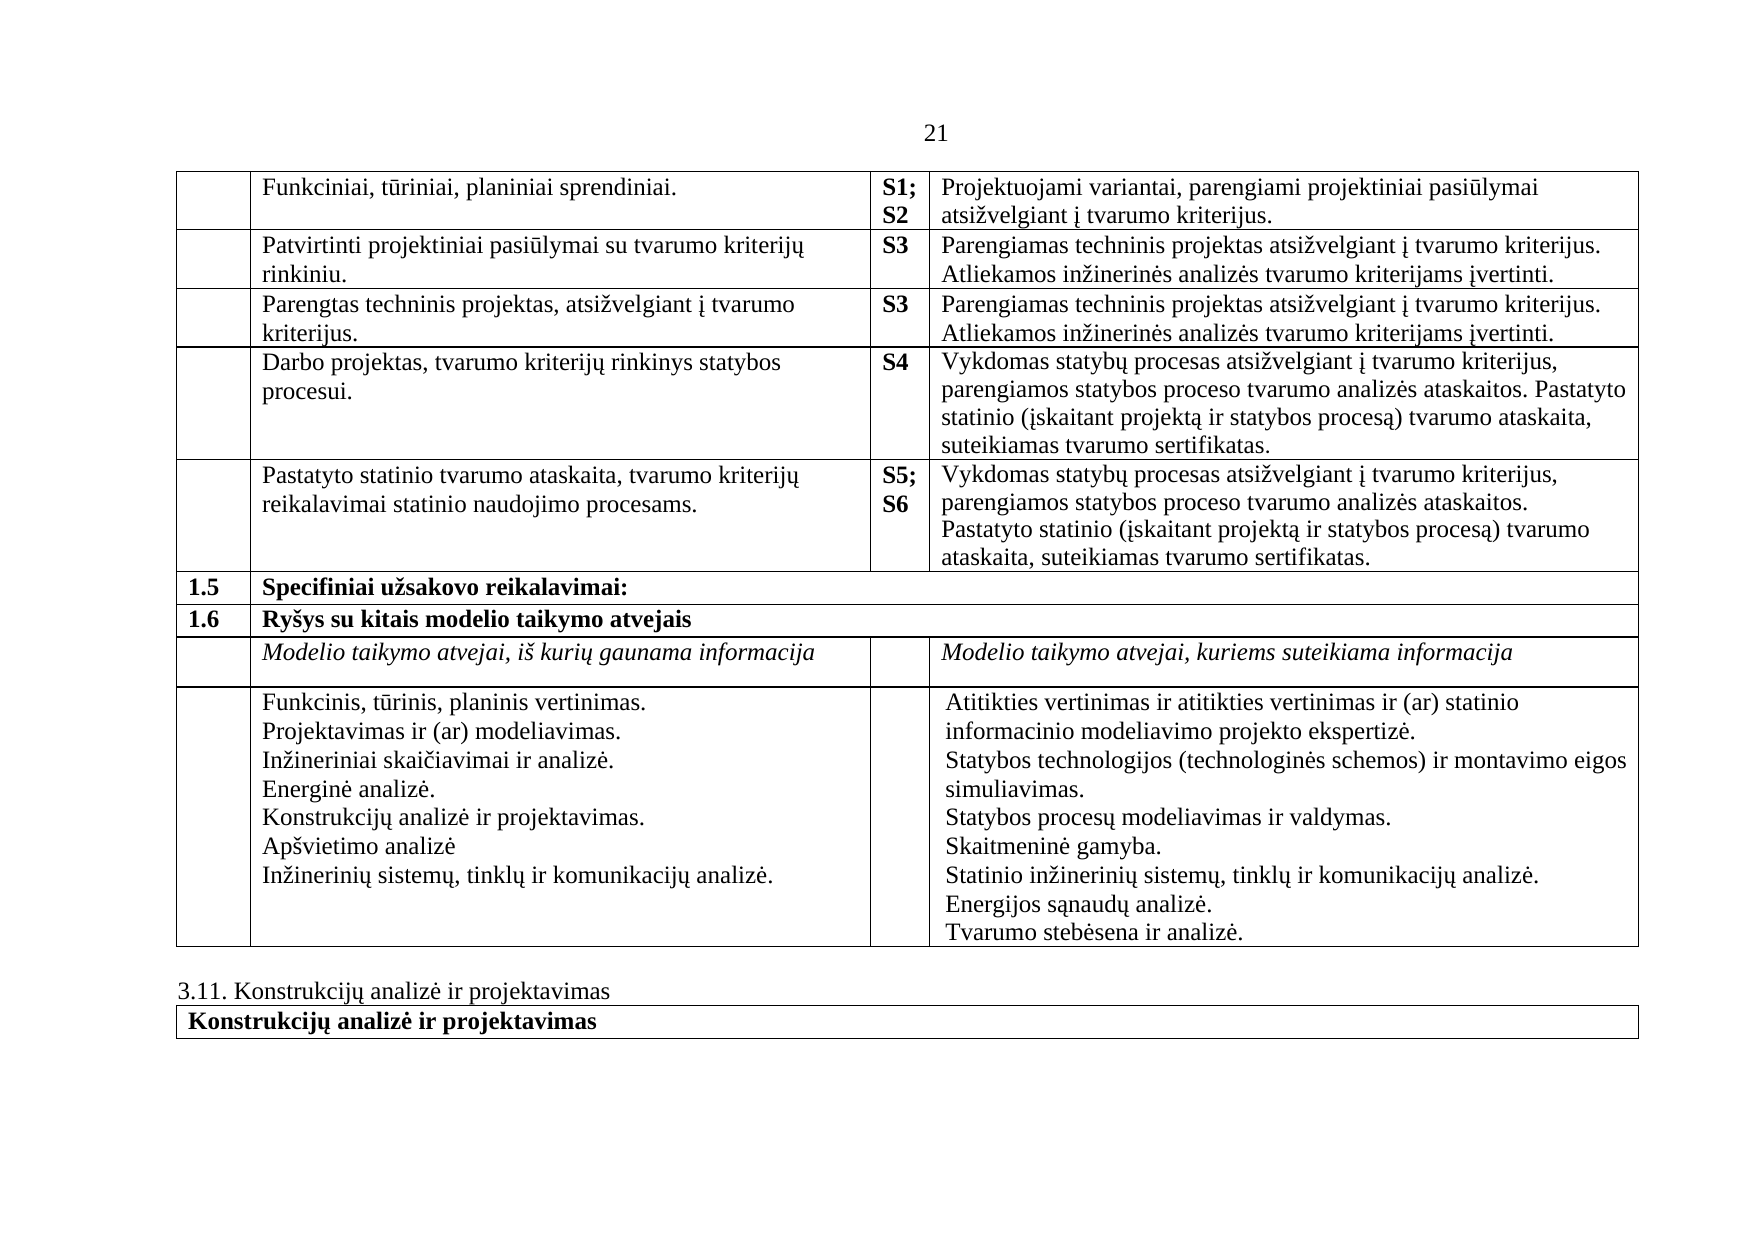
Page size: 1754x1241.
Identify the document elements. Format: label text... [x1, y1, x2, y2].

table_cell Ryšys su kitais modelio taikymo atvejais [251, 605, 1638, 636]
table_header Konstrukcijų analizė ir projektavimas [177, 1006, 1638, 1038]
table_cell 1.5 [177, 572, 250, 603]
table_cell S3 [871, 230, 929, 288]
table_cell Funkciniai, tūriniai, planiniai sprendiniai. [251, 172, 870, 229]
table_cell [177, 688, 250, 946]
table_cell Vykdomas statybų procesas atsižvelgiant į tvarumo kriterijus, parengiamos statybos proceso tvarumo analizės ataskaitos. Pastatyto statinio (įskaitant projektą ir statybos procesą) tvarumo ataskaita, suteikiamas tvarumo sertifikatas. [930, 348, 1638, 459]
text 3.11. Konstrukcijų analizė ir projektavimas [177, 976, 1695, 1005]
table_cell Modelio taikymo atvejai, kuriems suteikiama informacija [930, 638, 1638, 686]
table_cell Projektuojami variantai, parengiami projektiniai pasiūlymai atsižvelgiant į tvarumo kriterijus. [930, 172, 1638, 229]
table_cell 1.6 [177, 605, 250, 636]
table_cell Patvirtinti projektiniai pasiūlymai su tvarumo kriterijų rinkiniu. [251, 230, 870, 288]
table_cell Parengiamas techninis projektas atsižvelgiant į tvarumo kriterijus. Atliekamos inžinerinės analizės tvarumo kriterijams įvertinti. [930, 289, 1638, 346]
table_cell [177, 172, 250, 229]
table_cell Pastatyto statinio tvarumo ataskaita, tvarumo kriterijų reikalavimai statinio naudojimo procesams. [251, 460, 870, 571]
table_cell [177, 638, 250, 686]
table_cell S5;S6 [871, 460, 929, 571]
table_cell S1;S2 [871, 172, 929, 229]
table_cell [177, 348, 250, 459]
table_cell Modelio taikymo atvejai, iš kurių gaunama informacija [251, 638, 870, 686]
table_cell S3 [871, 289, 929, 346]
table_cell [177, 460, 250, 571]
table_cell S4 [871, 348, 929, 459]
table_cell Atitikties vertinimas ir atitikties vertinimas ir (ar) statinio informacinio modeliavimo projekto ekspertizė. Statybos technologijos (technologinės schemos) ir montavimo eigos simuliavimas. Statybos procesų modeliavimas ir valdymas. Skaitmeninė gamyba. Statinio inžinerinių sistemų, tinklų ir komunikacijų analizė. Energijos sąnaudų analizė. Tvarumo stebėsena ir analizė. [930, 688, 1638, 946]
table_cell Parengtas techninis projektas, atsižvelgiant į tvarumo kriterijus. [251, 289, 870, 346]
table_cell [177, 230, 250, 288]
table_cell [871, 688, 929, 946]
table_cell [871, 638, 929, 686]
table_cell [177, 289, 250, 346]
table_cell Darbo projektas, tvarumo kriterijų rinkinys statybos procesui. [251, 348, 870, 459]
table_cell Funkcinis, tūrinis, planinis vertinimas. Projektavimas ir (ar) modeliavimas. Inžineriniai skaičiavimai ir analizė. Energinė analizė. Konstrukcijų analizė ir projektavimas. Apšvietimo analizė Inžinerinių sistemų, tinklų ir komunikacijų analizė. [251, 688, 870, 946]
table_cell Specifiniai užsakovo reikalavimai: [251, 572, 1638, 603]
table_cell Parengiamas techninis projektas atsižvelgiant į tvarumo kriterijus. Atliekamos inžinerinės analizės tvarumo kriterijams įvertinti. [930, 230, 1638, 288]
table_cell Vykdomas statybų procesas atsižvelgiant į tvarumo kriterijus, parengiamos statybos proceso tvarumo analizės ataskaitos. Pastatyto statinio (įskaitant projektą ir statybos procesą) tvarumo ataskaita, suteikiamas tvarumo sertifikatas. [930, 460, 1638, 571]
